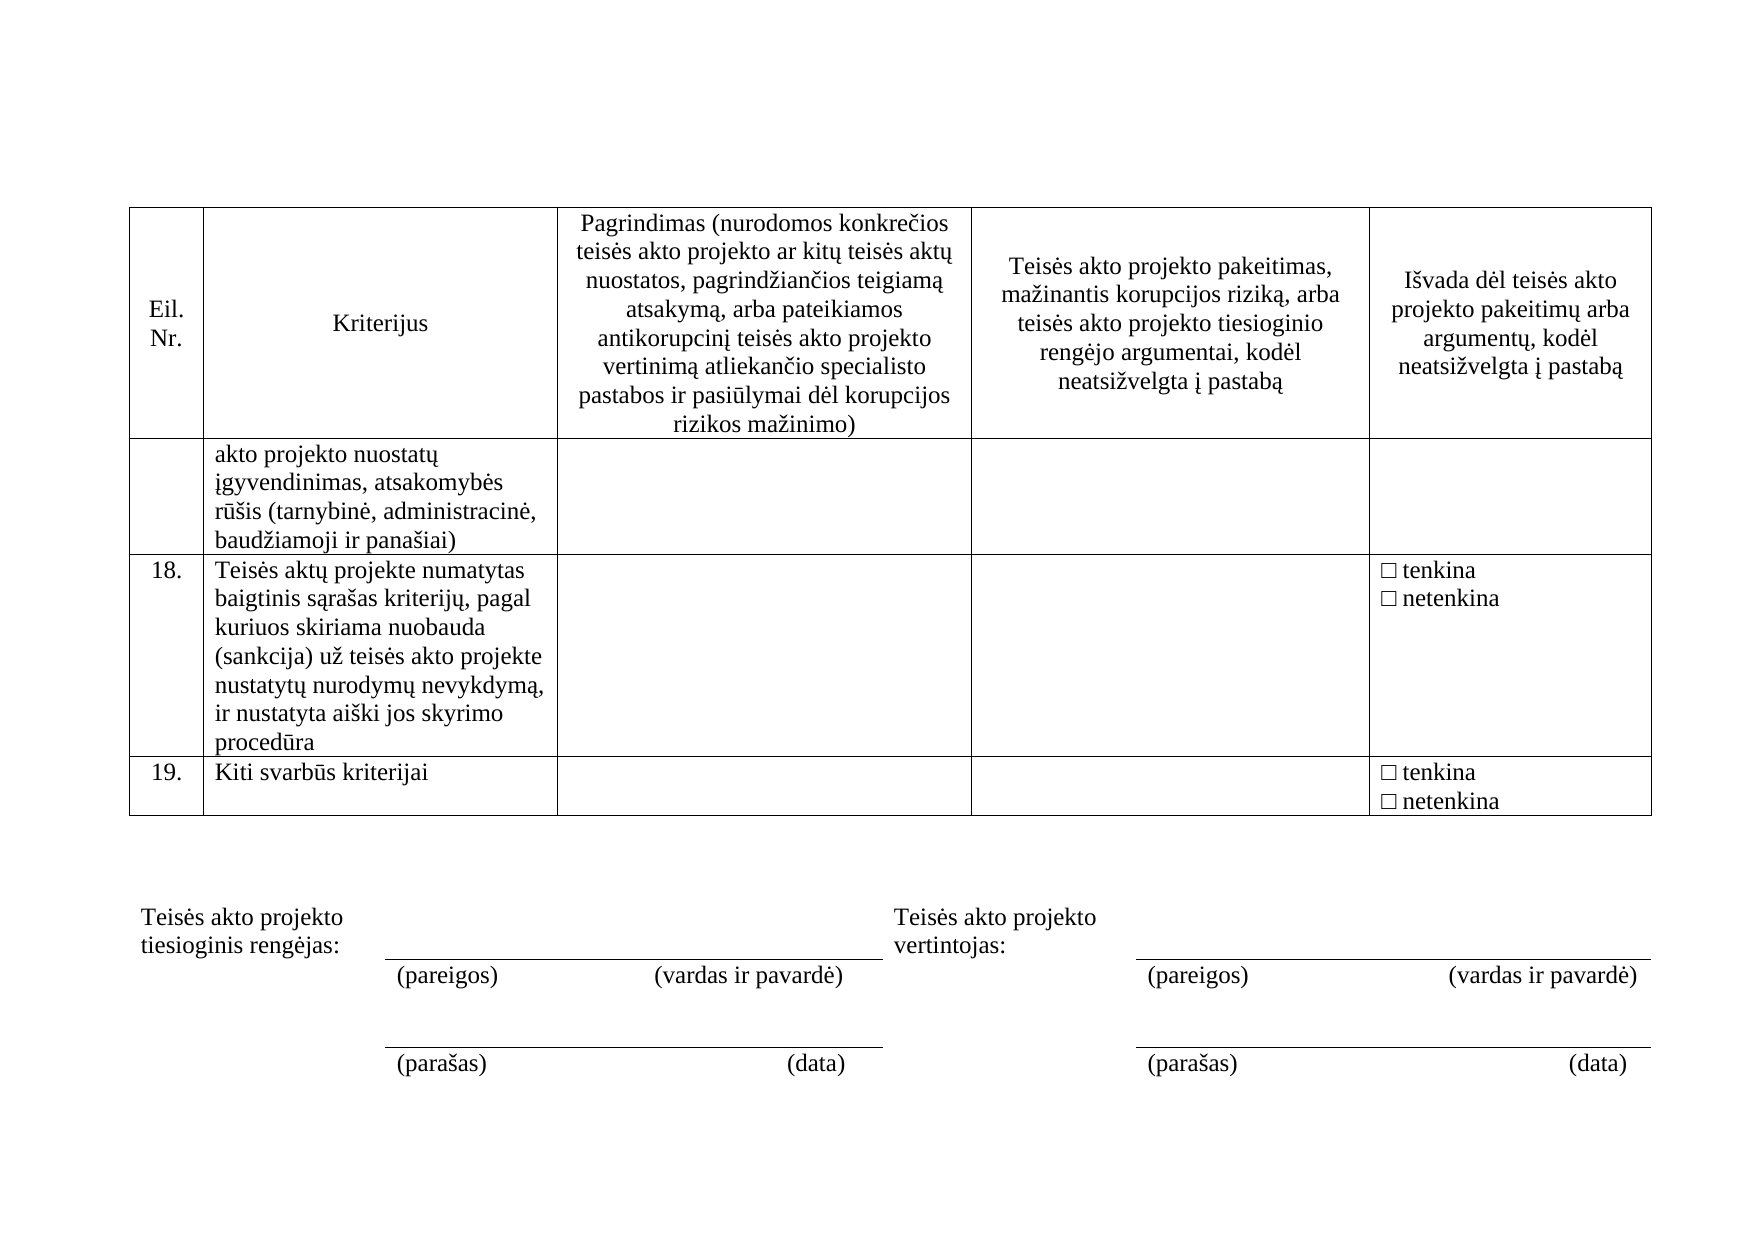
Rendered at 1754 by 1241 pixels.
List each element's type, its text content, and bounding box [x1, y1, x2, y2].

table_header Eil. Nr. [130, 208, 203, 438]
table_cell [558, 439, 971, 554]
table_cell 19. [130, 757, 203, 814]
table_cell [558, 757, 971, 814]
table_cell Teisės aktų projekte numatytas baigtinis sąrašas kriterijų, pagal kuriuos skiriama nuobauda (sankcija) už teisės akto projekte nustatytų nurodymų nevykdymą, ir nustatyta aiški jos skyrimo procedūra [204, 555, 557, 756]
table_header Pagrindimas (nurodomos konkrečios teisės akto projekto ar kitų teisės aktų nuostatos, pagrindžiančios teigiamą atsakymą, arba pateikiamos antikorupcinį teisės akto projekto vertinimą atliekančio specialisto pastabos ir pasiūlymai dėl korupcijos rizikos mažinimo) [558, 208, 971, 438]
table_cell (pareigos) (vardas ir pavardė) [1136, 960, 1651, 989]
table_cell □ tenkina □ netenkina [1370, 757, 1651, 814]
table_cell [385, 989, 882, 1047]
table_cell [129, 989, 385, 1047]
table_cell [883, 989, 1136, 1047]
table_cell [129, 959, 385, 989]
table_cell [883, 959, 1136, 989]
table_header Teisės akto projekto tiesioginis rengėjas: [129, 873, 385, 959]
table_cell [972, 555, 1369, 756]
table_cell [972, 439, 1369, 554]
table_cell □ tenkina □ netenkina [1370, 555, 1651, 756]
table_header Kriterijus [204, 208, 557, 438]
table_header Teisės akto projekto pakeitimas, mažinantis korupcijos riziką, arba teisės akto projekto tiesioginio rengėjo argumentai, kodėl neatsižvelgta į pastabą [972, 208, 1369, 438]
table_cell Kiti svarbūs kriterijai [204, 757, 557, 814]
table_header Išvada dėl teisės akto projekto pakeitimų arba argumentų, kodėl neatsižvelgta į pastabą [1370, 208, 1651, 438]
table_cell [883, 1047, 1136, 1076]
table_cell (parašas) (data) [385, 1048, 882, 1076]
table_cell [1136, 989, 1651, 1047]
table_cell 18. [130, 555, 203, 756]
table_cell [130, 439, 203, 554]
table_cell [558, 555, 971, 756]
table_header [385, 873, 882, 959]
table_cell akto projekto nuostatų įgyvendinimas, atsakomybės rūšis (tarnybinė, administracinė, baudžiamoji ir panašiai) [204, 439, 557, 554]
table_header [1136, 873, 1651, 959]
table_cell (parašas) (data) [1136, 1048, 1651, 1076]
table_cell (pareigos) (vardas ir pavardė) [385, 960, 882, 989]
table_cell [129, 1047, 385, 1076]
table_cell [972, 757, 1369, 814]
table_header Teisės akto projekto vertintojas: [883, 873, 1136, 959]
table_cell [1370, 439, 1651, 554]
